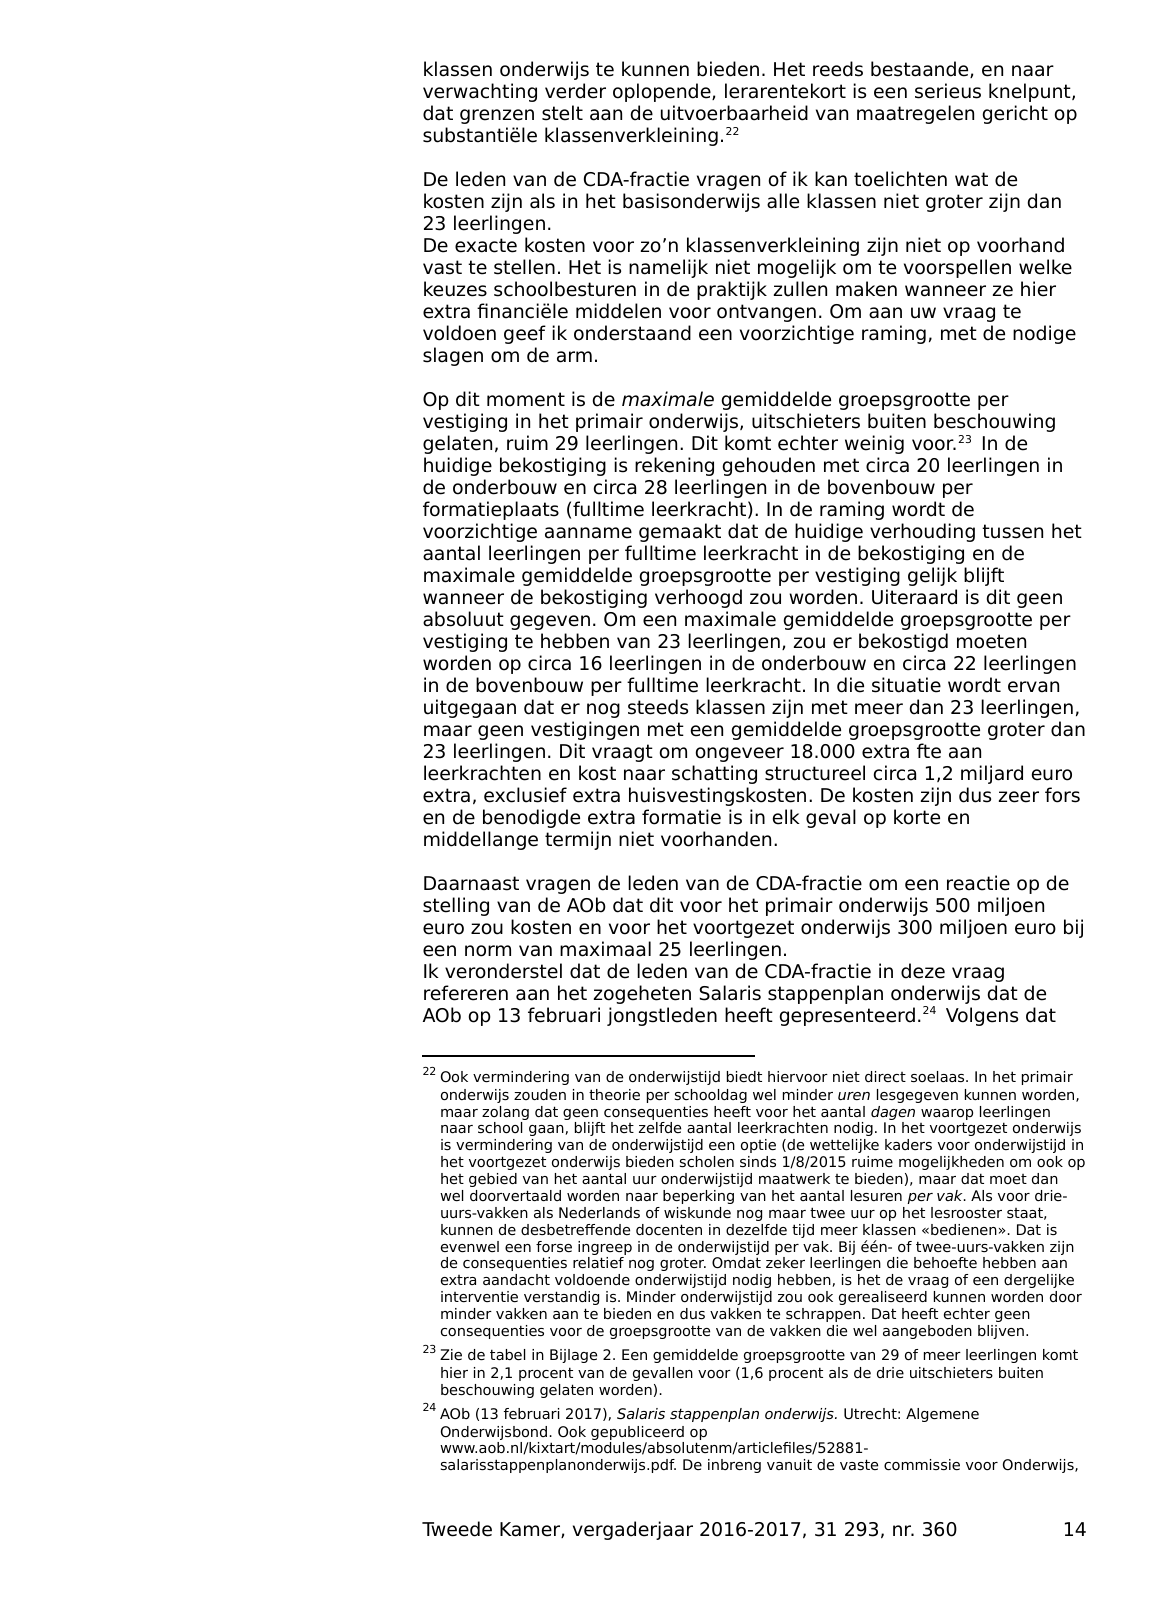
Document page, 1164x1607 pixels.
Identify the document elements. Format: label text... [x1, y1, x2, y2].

text Ik veronderstel dat de leden van de CDA-fractie in deze vraag refereren aan het zogeheten Salaris stappenplan onderwijs dat de AOb op 13 februari jongstleden heeft gepresenteerd. Volgens dat plan zou de overheid in de begroting voor 2018 ruimte moeten maken voor «herwaardering» van de salarissen van ondersteunend personeel in alle onderwijssectoren (300 miljoen euro) en voor het afschaffen van de laagste salarisschaal in het basisonderwijs (500 miljoen euro). Een directe link tussen deze bedragen en het maximeren van de groepsgrootte in het primair en voortgezet onderwijs wordt daarbij niet gelegd. In het antwoord op deze vraag van de leden van de CDA-fractie ga ik er evenwel van uit dat deze leden mijn reactie willen vernemen op de stelling dat het maximeren van de groepsgrootte in het primair onderwijs op 23 leerlingen 500 miljoen euro zou kosten en het maximeren van de groepsgrootte in het voortgezet onderwijs op 25 leerlingen 300 miljoen euro. [422, 961, 1087, 1027]
text De leden van de CDA-fractie vragen of ik kan toelichten wat de kosten zijn als in het basisonderwijs alle klassen niet groter zijn dan 23 leerlingen. [422, 169, 1087, 235]
text Op dit moment is de maximale gemiddelde groepsgrootte per vestiging in het primair onderwijs, uitschieters buiten beschouwing gelaten, ruim 29 leerlingen. Dit komt echter weinig voor. In de huidige bekostiging is rekening gehouden met circa 20 leerlingen in de onderbouw en circa 28 leerlingen in de bovenbouw per formatieplaats (fulltime leerkracht). In de raming wordt de voorzichtige aanname gemaakt dat de huidige verhouding tussen het aantal leerlingen per fulltime leerkracht in de bekostiging en de maximale gemiddelde groepsgrootte per vestiging gelijk blijft wanneer de bekostiging verhoogd zou worden. Uiteraard is dit geen absoluut gegeven. Om een maximale gemiddelde groepsgrootte per vestiging te hebben van 23 leerlingen, zou er bekostigd moeten worden op circa 16 leerlingen in de onderbouw en circa 22 leerlingen in de bovenbouw per fulltime leerkracht. In die situatie wordt ervan uitgegaan dat er nog steeds klassen zijn met meer dan 23 leerlingen, maar geen vestigingen met een gemiddelde groepsgrootte groter dan 23 leerlingen. Dit vraagt om ongeveer 18.000 extra fte aan leerkrachten en kost naar schatting structureel circa 1,2 miljard euro extra, exclusief extra huisvestingskosten. De kosten zijn dus zeer fors en de benodigde extra formatie is in elk geval op korte en middellange termijn niet voorhanden. [422, 389, 1087, 851]
text klassen onderwijs te kunnen bieden. Het reeds bestaande, en naar verwachting verder oplopende, lerarentekort is een serieus knelpunt, dat grenzen stelt aan de uitvoerbaarheid van maatregelen gericht op substantiële klassenverkleining. [422, 59, 1087, 147]
text Ook vermindering van de onderwijstijd biedt hiervoor niet direct soelaas. In het primair onderwijs zouden in theorie per schooldag wel minder uren lesgegeven kunnen worden, maar zolang dat geen consequenties heeft voor het aantal dagen waarop leerlingen naar school gaan, blijft het zelfde aantal leerkrachten nodig. In het voortgezet onderwijs is vermindering van de onderwijstijd een optie (de wettelijke kaders voor onderwijstijd in het voortgezet onderwijs bieden scholen sinds 1/8/2015 ruime mogelijkheden om ook op het gebied van het aantal uur onderwijstijd maatwerk te bieden), maar dat moet dan wel doorvertaald worden naar beperking van het aantal lesuren per vak. Als voor drie-uurs-vakken als Nederlands of wiskunde nog maar twee uur op het lesrooster staat, kunnen de desbetreffende docenten in dezelfde tijd meer klassen «bedienen». Dat is evenwel een forse ingreep in de onderwijstijd per vak. Bij één- of twee-uurs-vakken zijn de consequenties relatief nog groter. Omdat zeker leerlingen die behoefte hebben aan extra aandacht voldoende onderwijstijd nodig hebben, is het de vraag of een dergelijke interventie verstandig is. Minder onderwijstijd zou ook gerealiseerd kunnen worden door minder vakken aan te bieden en dus vakken te schrappen. Dat heeft echter geen consequenties voor de groepsgrootte van de vakken die wel aangeboden blijven. [422, 1065, 1087, 1340]
text De exacte kosten voor zo’n klassenverkleining zijn niet op voorhand vast te stellen. Het is namelijk niet mogelijk om te voorspellen welke keuzes schoolbesturen in de praktijk zullen maken wanneer ze hier extra financiële middelen voor ontvangen. Om aan uw vraag te voldoen geef ik onderstaand een voorzichtige raming, met de nodige slagen om de arm. [422, 235, 1087, 367]
text AOb (13 februari 2017), Salaris stappenplan onderwijs. Utrecht: Algemene Onderwijsbond. Ook gepubliceerd op www.aob.nl/kixtart/modules/absolutenm/articlefiles/52881-salarisstappenplanonderwijs.pdf. De inbreng vanuit de vaste commissie voor Onderwijs, [422, 1402, 1087, 1474]
text Daarnaast vragen de leden van de CDA-fractie om een reactie op de stelling van de AOb dat dit voor het primair onderwijs 500 miljoen euro zou kosten en voor het voortgezet onderwijs 300 miljoen euro bij een norm van maximaal 25 leerlingen. [422, 873, 1087, 961]
text Zie de tabel in Bijlage 2. Een gemiddelde groepsgrootte van 29 of meer leerlingen komt hier in 2,1 procent van de gevallen voor (1,6 procent als de drie uitschieters buiten beschouwing gelaten worden). [422, 1343, 1087, 1399]
